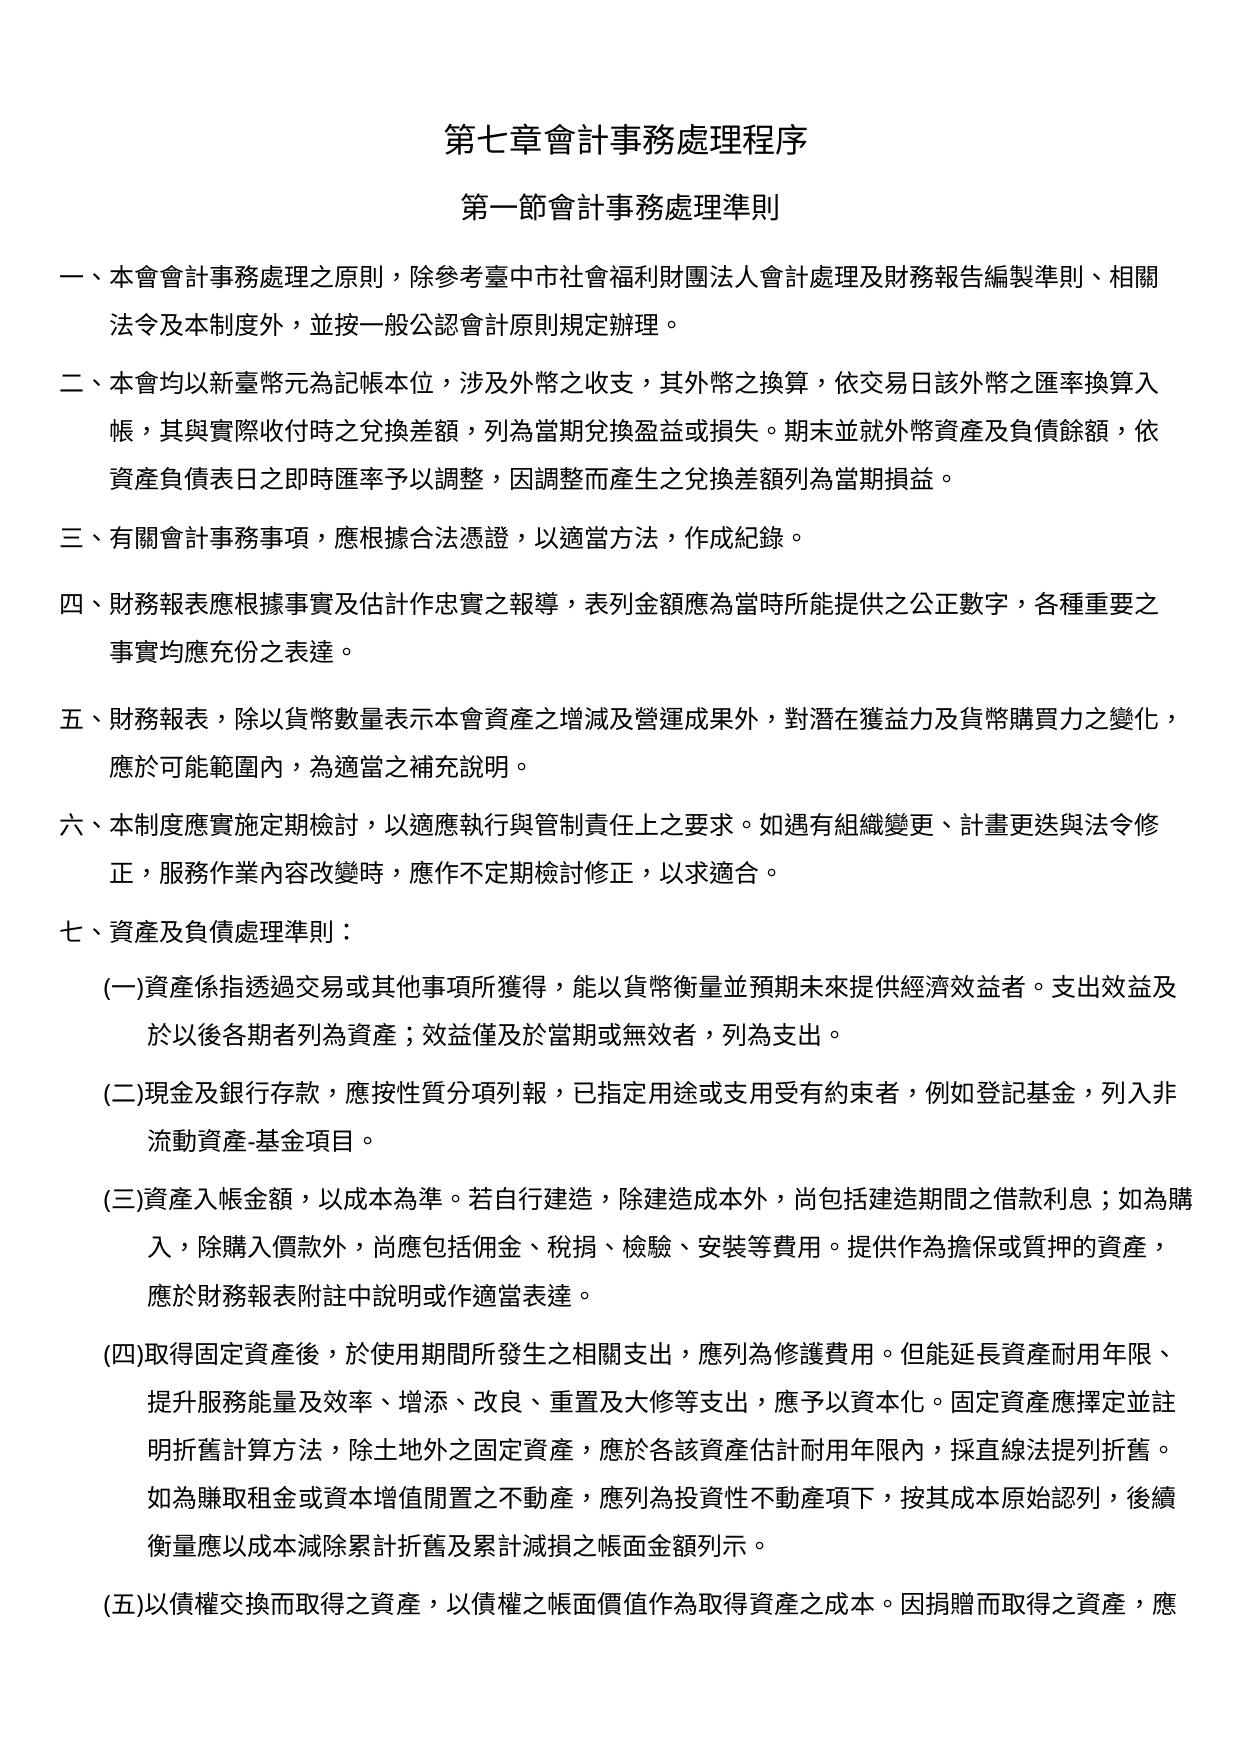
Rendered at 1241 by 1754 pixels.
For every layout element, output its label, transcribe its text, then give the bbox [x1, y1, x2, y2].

text (四)取得固定資產後，於使用期間所發生之相關支出，應列為修護費用。但能延長資產耐用年限、提升服務能量及效率、增添、改良、重置及大修等支出，應予以資本化。固定資產應擇定並註明折舊計算方法，除土地外之固定資產，應於各該資產估計耐用年限內，採直線法提列折舊。如為賺取租金或資本增值閒置之不動產，應列為投資性不動產項下，按其成本原始認列，後續衡量應以成本減除累計折舊及累計減損之帳面金額列示。 [103, 1334, 1179, 1563]
text 七、資產及負債處理準則： [59, 912, 1194, 948]
text (三)資產入帳金額，以成本為準。若自行建造，除建造成本外，尚包括建造期間之借款利息；如為購入，除購入價款外，尚應包括佣金、稅捐、檢驗、安裝等費用。提供作為擔保或質押的資產，應於財務報表附註中說明或作適當表達。 [103, 1180, 1194, 1312]
text 五、財務報表，除以貨幣數量表示本會資產之增減及營運成果外，對潛在獲益力及貨幣購買力之變化，應於可能範圍內，為適當之補充說明。 [59, 699, 1182, 784]
text 四、財務報表應根據事實及估計作忠實之報導，表列金額應為當時所能提供之公正數字，各種重要之事實均應充份之表達。 [59, 585, 1159, 669]
subtitle 第一節會計事務處理準則 [160, 185, 1080, 227]
text 六、本制度應實施定期檢討，以適應執行與管制責任上之要求。如遇有組織變更、計畫更迭與法令修正，服務作業內容改變時，應作不定期檢討修正，以求適合。 [59, 806, 1159, 890]
text (二)現金及銀行存款，應按性質分項列報，已指定用途或支用受有約束者，例如登記基金，列入非流動資產-基金項目。 [103, 1073, 1178, 1158]
text (一)資產係指透過交易或其他事項所獲得，能以貨幣衡量並預期未來提供經濟效益者。支出效益及於以後各期者列為資產；效益僅及於當期或無效者，列為支出。 [103, 967, 1178, 1051]
text (五)以債權交換而取得之資產，以債權之帳面價值作為取得資產之成本。因捐贈而取得之資產，應 [103, 1585, 1178, 1621]
text 二、本會均以新臺幣元為記帳本位，涉及外幣之收支，其外幣之換算，依交易日該外幣之匯率換算入帳，其與實際收付時之兌換差額，列為當期兌換盈益或損失。期末並就外幣資產及負債餘額，依資產負債表日之即時匯率予以調整，因調整而產生之兌換差額列為當期損益。 [59, 364, 1159, 496]
subtitle 第七章會計事務處理程序 [59, 119, 1193, 161]
text 三、有關會計事務事項，應根據合法憑證，以適當方法，作成紀錄。 [59, 518, 1182, 554]
text 一、本會會計事務處理之原則，除參考臺中市社會福利財團法人會計處理及財務報告編製準則、相關法令及本制度外，並按一般公認會計原則規定辦理。 [59, 257, 1159, 342]
